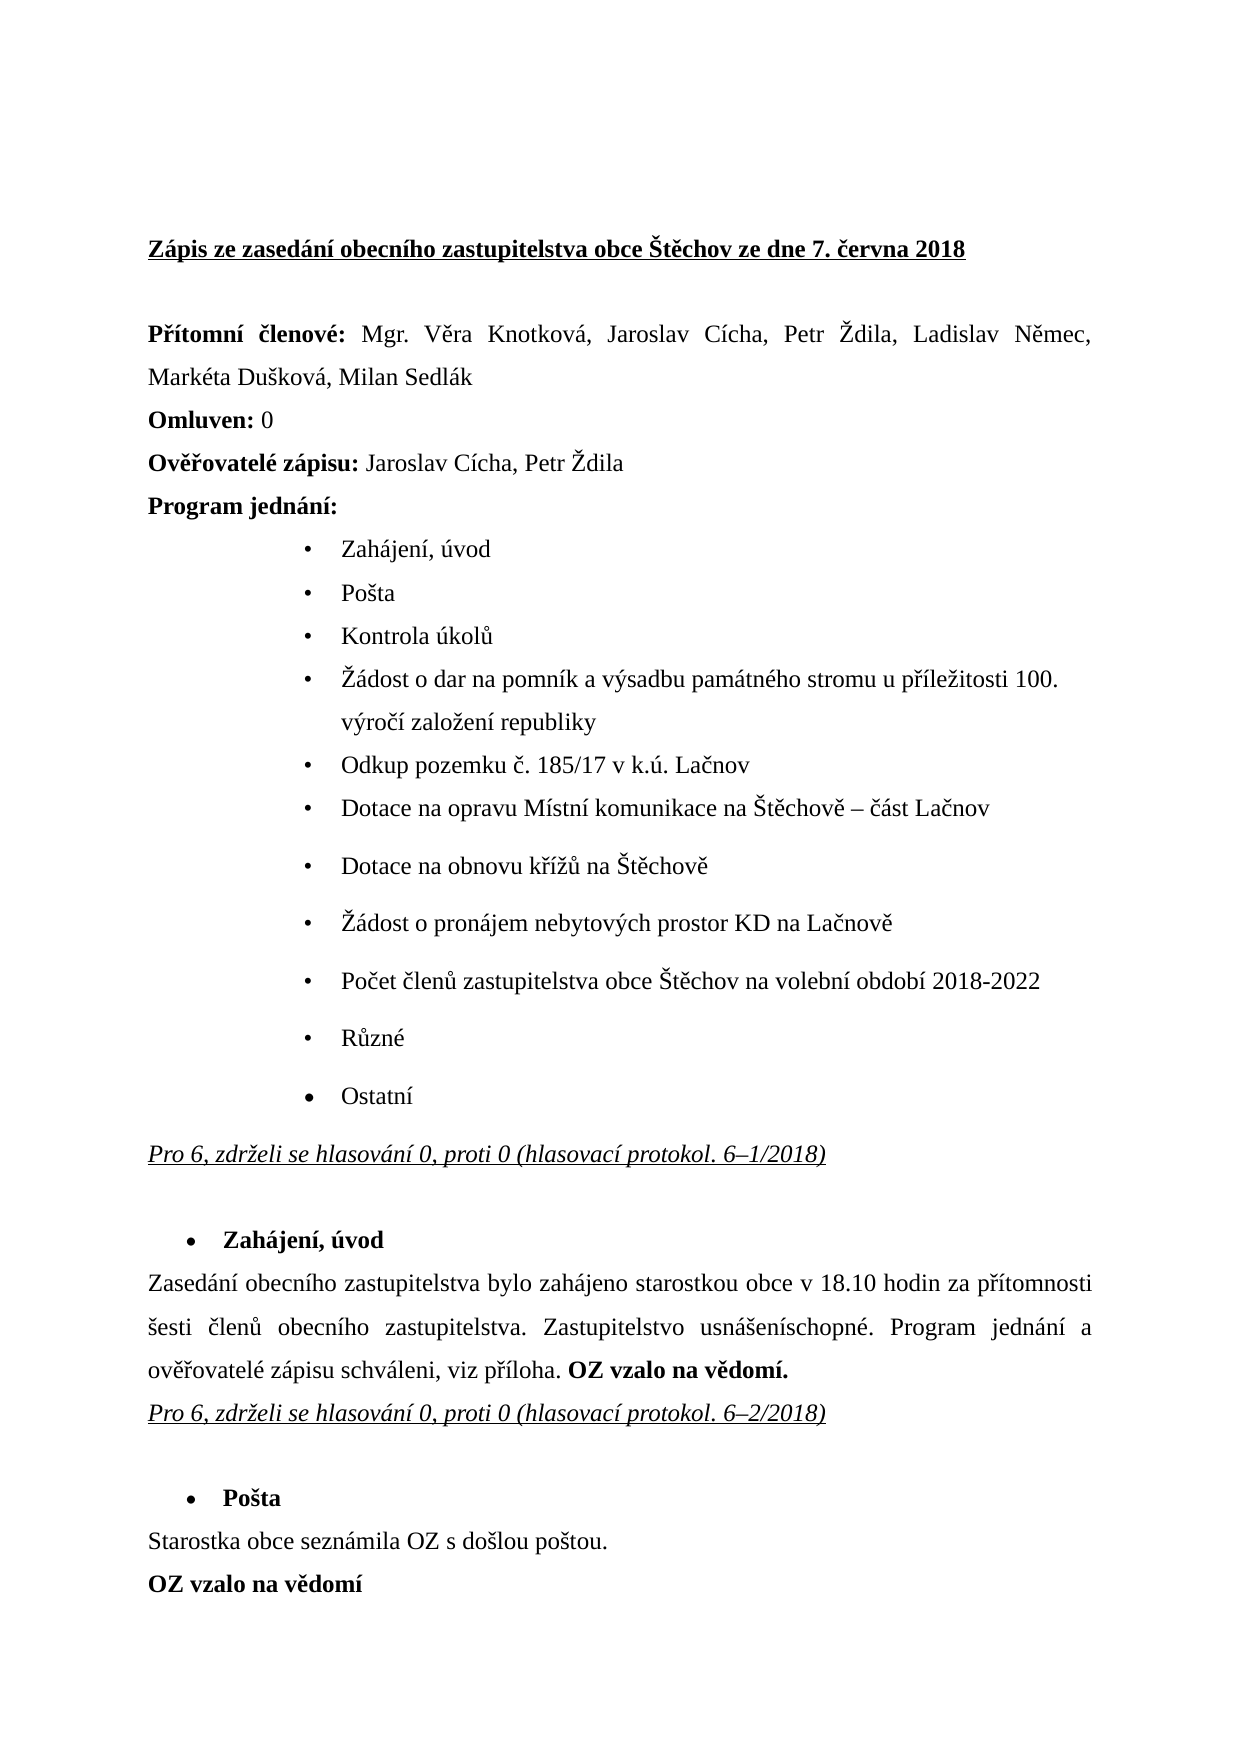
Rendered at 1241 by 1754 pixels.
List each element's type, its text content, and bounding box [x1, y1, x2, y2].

text Zápis ze zasedání obecního zastupitelstva obce Štěchov ze dne 7. června 2018 [148, 234, 1093, 263]
text Pro 6, zdrželi se hlasování 0, proti 0 (hlasovací protokol. 6–2/2018) [148, 1398, 1093, 1427]
list Dotace na opravu Místní komunikace na Štěchově – část Lačnov [303, 793, 1093, 822]
list Počet členů zastupitelstva obce Štěchov na volební období 2018-2022 [303, 966, 1093, 994]
text Zasedání obecního zastupitelstva bylo zahájeno starostkou obce v 18.10 hodin za přítomnosti šesti členů obecního zastupitelstva. Zastupitelstvo usnášeníschopné. Program jednání a ověřovatelé zápisu schváleni, viz příloha. OZ vzalo na vědomí. [148, 1268, 1093, 1383]
list Ostatní [303, 1081, 1093, 1110]
list Odkup pozemku č. 185/17 v k.ú. Lačnov [303, 750, 1093, 779]
list Dotace na obnovu křížů na Štěchově [303, 851, 1093, 879]
text Ověřovatelé zápisu: Jaroslav Cícha, Petr Ždila [148, 448, 1093, 477]
list Pošta [185, 1483, 1093, 1512]
text Program jednání: [148, 491, 1093, 520]
text Starostka obce seznámila OZ s došlou poštou. [148, 1526, 1093, 1555]
list Různé [303, 1023, 1093, 1052]
text OZ vzalo na vědomí [148, 1569, 1093, 1598]
list Pošta [303, 578, 1093, 606]
list Zahájení, úvod [303, 534, 1093, 563]
list Žádost o dar na pomník a výsadbu památného stromu u příležitosti 100. výročí založení republiky [303, 664, 1093, 736]
list Kontrola úkolů [303, 621, 1093, 649]
text Přítomní členové: Mgr. Věra Knotková, Jaroslav Cícha, Petr Ždila, Ladislav Němec, Markéta Dušková, Milan Sedlák [148, 319, 1093, 391]
list Zahájení, úvod [185, 1225, 1093, 1254]
text Omluven: 0 [148, 405, 1093, 434]
text Pro 6, zdrželi se hlasování 0, proti 0 (hlasovací protokol. 6–1/2018) [148, 1139, 1093, 1167]
list Žádost o pronájem nebytových prostor KD na Lačnově [303, 908, 1093, 937]
